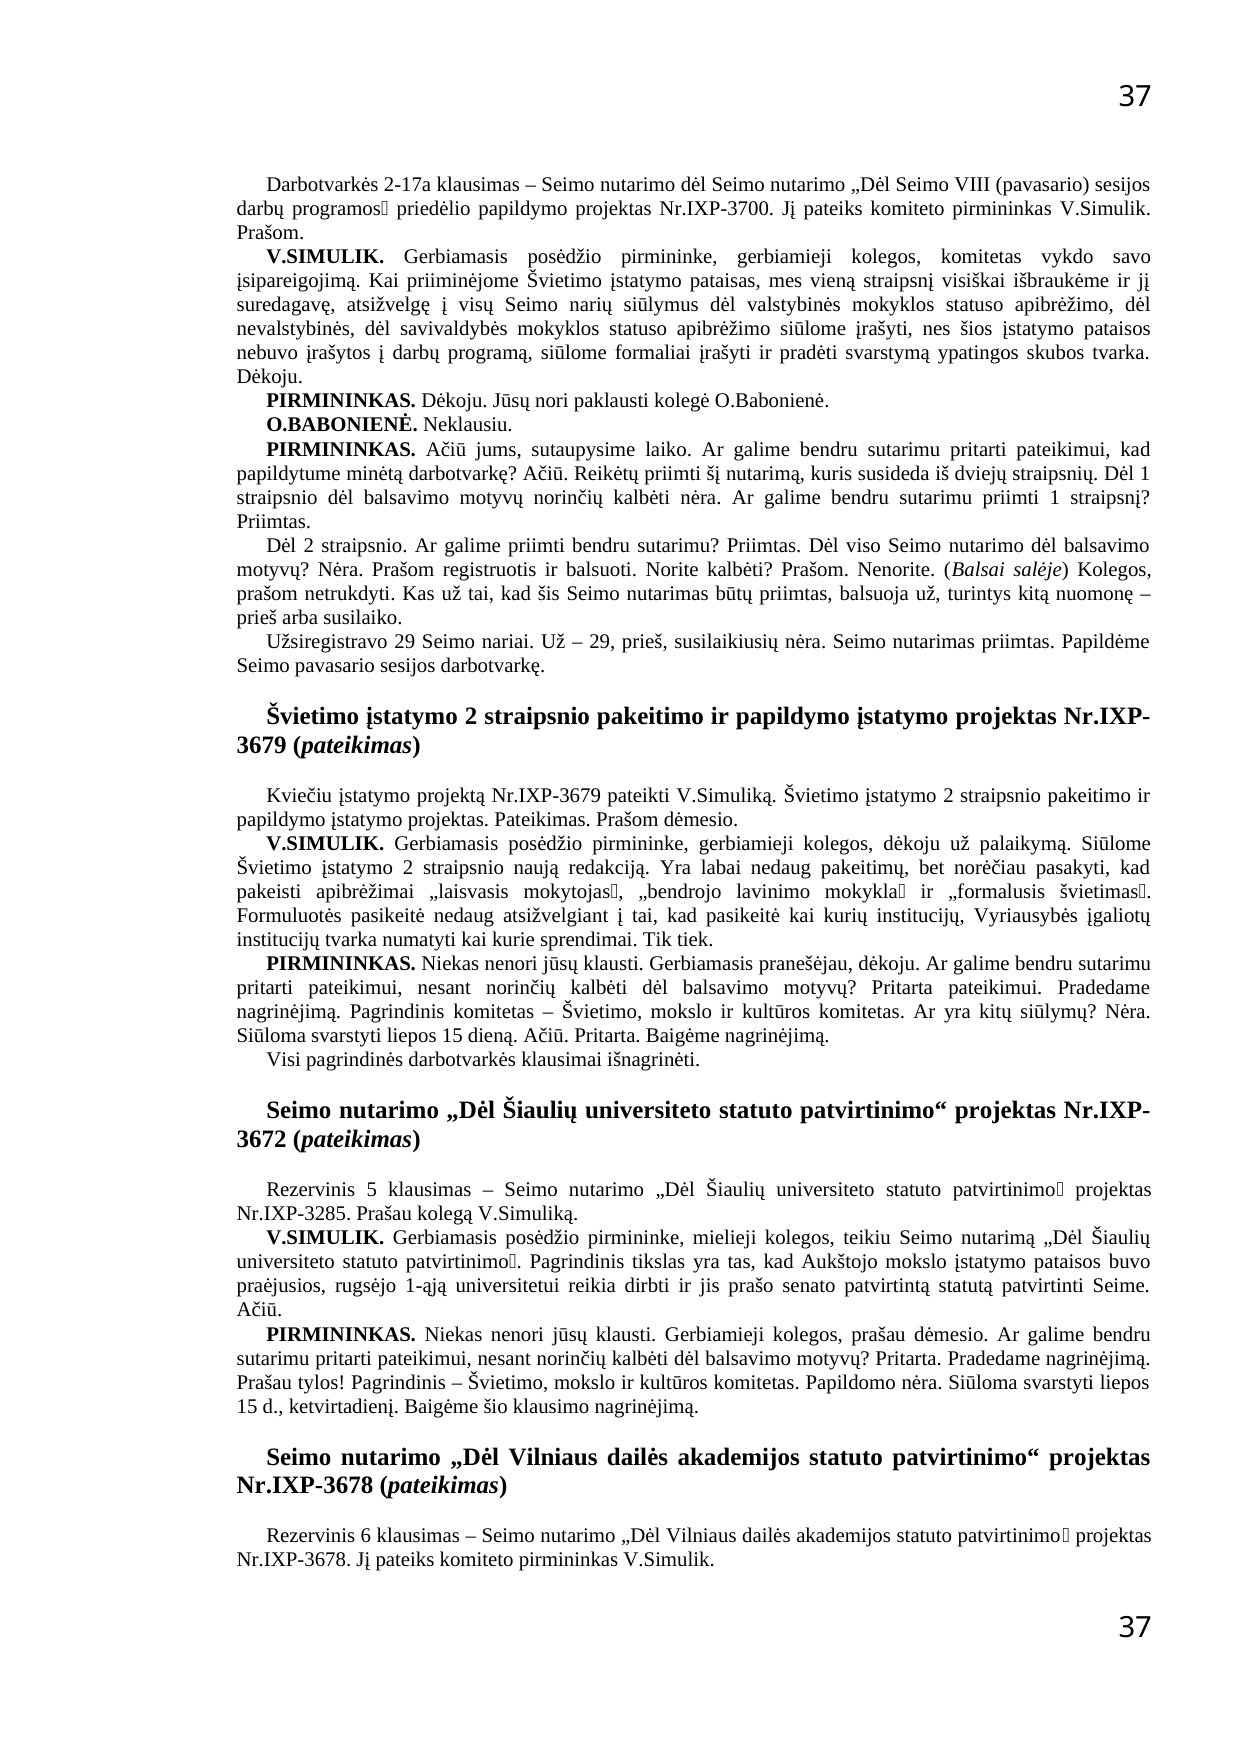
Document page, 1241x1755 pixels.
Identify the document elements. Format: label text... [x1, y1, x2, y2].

text PIRMININKAS. Ačiū jums, sutaupysime laiko. Ar galime bendru sutarimu pritarti pateikimui, kad papildytume minėtą darbotvarkę? Ačiū. Reikėtų priimti šį nutarimą, kuris susideda iš dviejų straipsnių. Dėl 1 straipsnio dėl balsavimo motyvų norinčių kalbėti nėra. Ar galime bendru sutarimu priimti 1 straipsnį? Priimtas. [236, 436, 1152, 533]
text Dėl 2 straipsnio. Ar galime priimti bendru sutarimu? Priimtas. Dėl viso Seimo nutarimo dėl balsavimo motyvų? Nėra. Prašom registruotis ir balsuoti. Norite kalbėti? Prašom. Nenorite. (Balsai salėje) Kolegos, prašom netrukdyti. Kas už tai, kad šis Seimo nutarimas būtų priimtas, balsuoja už, turintys kitą nuomonę – prieš arba susilaiko. [236, 533, 1152, 629]
text V.SIMULIK. Gerbiamasis posėdžio pirmininke, gerbiamieji kolegos, dėkoju už palaikymą. Siūlome Švietimo įstatymo 2 straipsnio naują redakciją. Yra labai nedaug pakeitimų, bet norėčiau pasakyti, kad pakeisti apibrėžimai „laisvasis mokytojas, „bendrojo lavinimo mokykla ir „formalusis švietimas. Formuluotės pasikeitė nedaug atsižvelgiant į tai, kad pasikeitė kai kurių institucijų, Vyriausybės įgaliotų institucijų tvarka numatyti kai kurie sprendimai. Tik tiek. [236, 831, 1152, 951]
text PIRMININKAS. Niekas nenori jūsų klausti. Gerbiamieji kolegos, prašau dėmesio. Ar galime bendru sutarimu pritarti pateikimui, nesant norinčių kalbėti dėl balsavimo motyvų? Pritarta. Pradedame nagrinėjimą. Prašau tylos! Pagrindinis – Švietimo, mokslo ir kultūros komitetas. Papildomo nėra. Siūloma svarstyti liepos 15 d., ketvirtadienį. Baigėme šio klausimo nagrinėjimą. [236, 1321, 1152, 1418]
text Kviečiu įstatymo projektą Nr.IXP-3679 pateikti V.Simuliką. Švietimo įstatymo 2 straipsnio pakeitimo ir papildymo įstatymo projektas. Pateikimas. Prašom dėmesio. [236, 783, 1152, 831]
text Rezervinis 6 klausimas – Seimo nutarimo „Dėl Vilniaus dailės akademijos statuto patvirtinimo projektas Nr.IXP-3678. Jį pateiks komiteto pirmininkas V.Simulik. [236, 1523, 1152, 1571]
text O.BABONIENĖ. Neklausiu. [236, 412, 1152, 436]
text Darbotvarkės 2-17a klausimas – Seimo nutarimo dėl Seimo nutarimo „Dėl Seimo VIII (pavasario) sesijos darbų programos priedėlio papildymo projektas Nr.IXP-3700. Jį pateiks komiteto pirmininkas V.Simulik. Prašom. [236, 172, 1152, 244]
text Seimo nutarimo „Dėl Vilniaus dailės akademijos statuto patvirtinimo“ projektas Nr.IXP-3678 (pateikimas) [236, 1442, 1152, 1499]
text Seimo nutarimo „Dėl Šiaulių universiteto statuto patvirtinimo“ projektas Nr.IXP-3672 (pateikimas) [236, 1096, 1152, 1153]
text PIRMININKAS. Dėkoju. Jūsų nori paklausti kolegė O.Babonienė. [236, 388, 1152, 412]
text Švietimo įstatymo 2 straipsnio pakeitimo ir papildymo įstatymo projektas Nr.IXP-3679 (pateikimas) [236, 701, 1152, 759]
text Užsiregistravo 29 Seimo nariai. Už – 29, prieš, susilaikiusių nėra. Seimo nutarimas priimtas. Papildėme Seimo pavasario sesijos darbotvarkę. [236, 629, 1152, 677]
text Rezervinis 5 klausimas – Seimo nutarimo „Dėl Šiaulių universiteto statuto patvirtinimo projektas Nr.IXP-3285. Prašau kolegą V.Simuliką. [236, 1177, 1152, 1225]
text V.SIMULIK. Gerbiamasis posėdžio pirmininke, gerbiamieji kolegos, komitetas vykdo savo įsipareigojimą. Kai priiminėjome Švietimo įstatymo pataisas, mes vieną straipsnį visiškai išbraukėme ir jį suredagavę, atsižvelgę į visų Seimo narių siūlymus dėl valstybinės mokyklos statuso apibrėžimo, dėl nevalstybinės, dėl savivaldybės mokyklos statuso apibrėžimo siūlome įrašyti, nes šios įstatymo pataisos nebuvo įrašytos į darbų programą, siūlome formaliai įrašyti ir pradėti svarstymą ypatingos skubos tvarka. Dėkoju. [236, 244, 1152, 388]
text PIRMININKAS. Niekas nenori jūsų klausti. Gerbiamasis pranešėjau, dėkoju. Ar galime bendru sutarimu pritarti pateikimui, nesant norinčių kalbėti dėl balsavimo motyvų? Pritarta pateikimui. Pradedame nagrinėjimą. Pagrindinis komitetas – Švietimo, mokslo ir kultūros komitetas. Ar yra kitų siūlymų? Nėra. Siūloma svarstyti liepos 15 dieną. Ačiū. Pritarta. Baigėme nagrinėjimą. [236, 951, 1152, 1047]
text V.SIMULIK. Gerbiamasis posėdžio pirmininke, mielieji kolegos, teikiu Seimo nutarimą „Dėl Šiaulių universiteto statuto patvirtinimo. Pagrindinis tikslas yra tas, kad Aukštojo mokslo įstatymo pataisos buvo praėjusios, rugsėjo 1-ąją universitetui reikia dirbti ir jis prašo senato patvirtintą statutą patvirtinti Seime. Ačiū. [236, 1225, 1152, 1321]
text Visi pagrindinės darbotvarkės klausimai išnagrinėti. [236, 1047, 1152, 1071]
